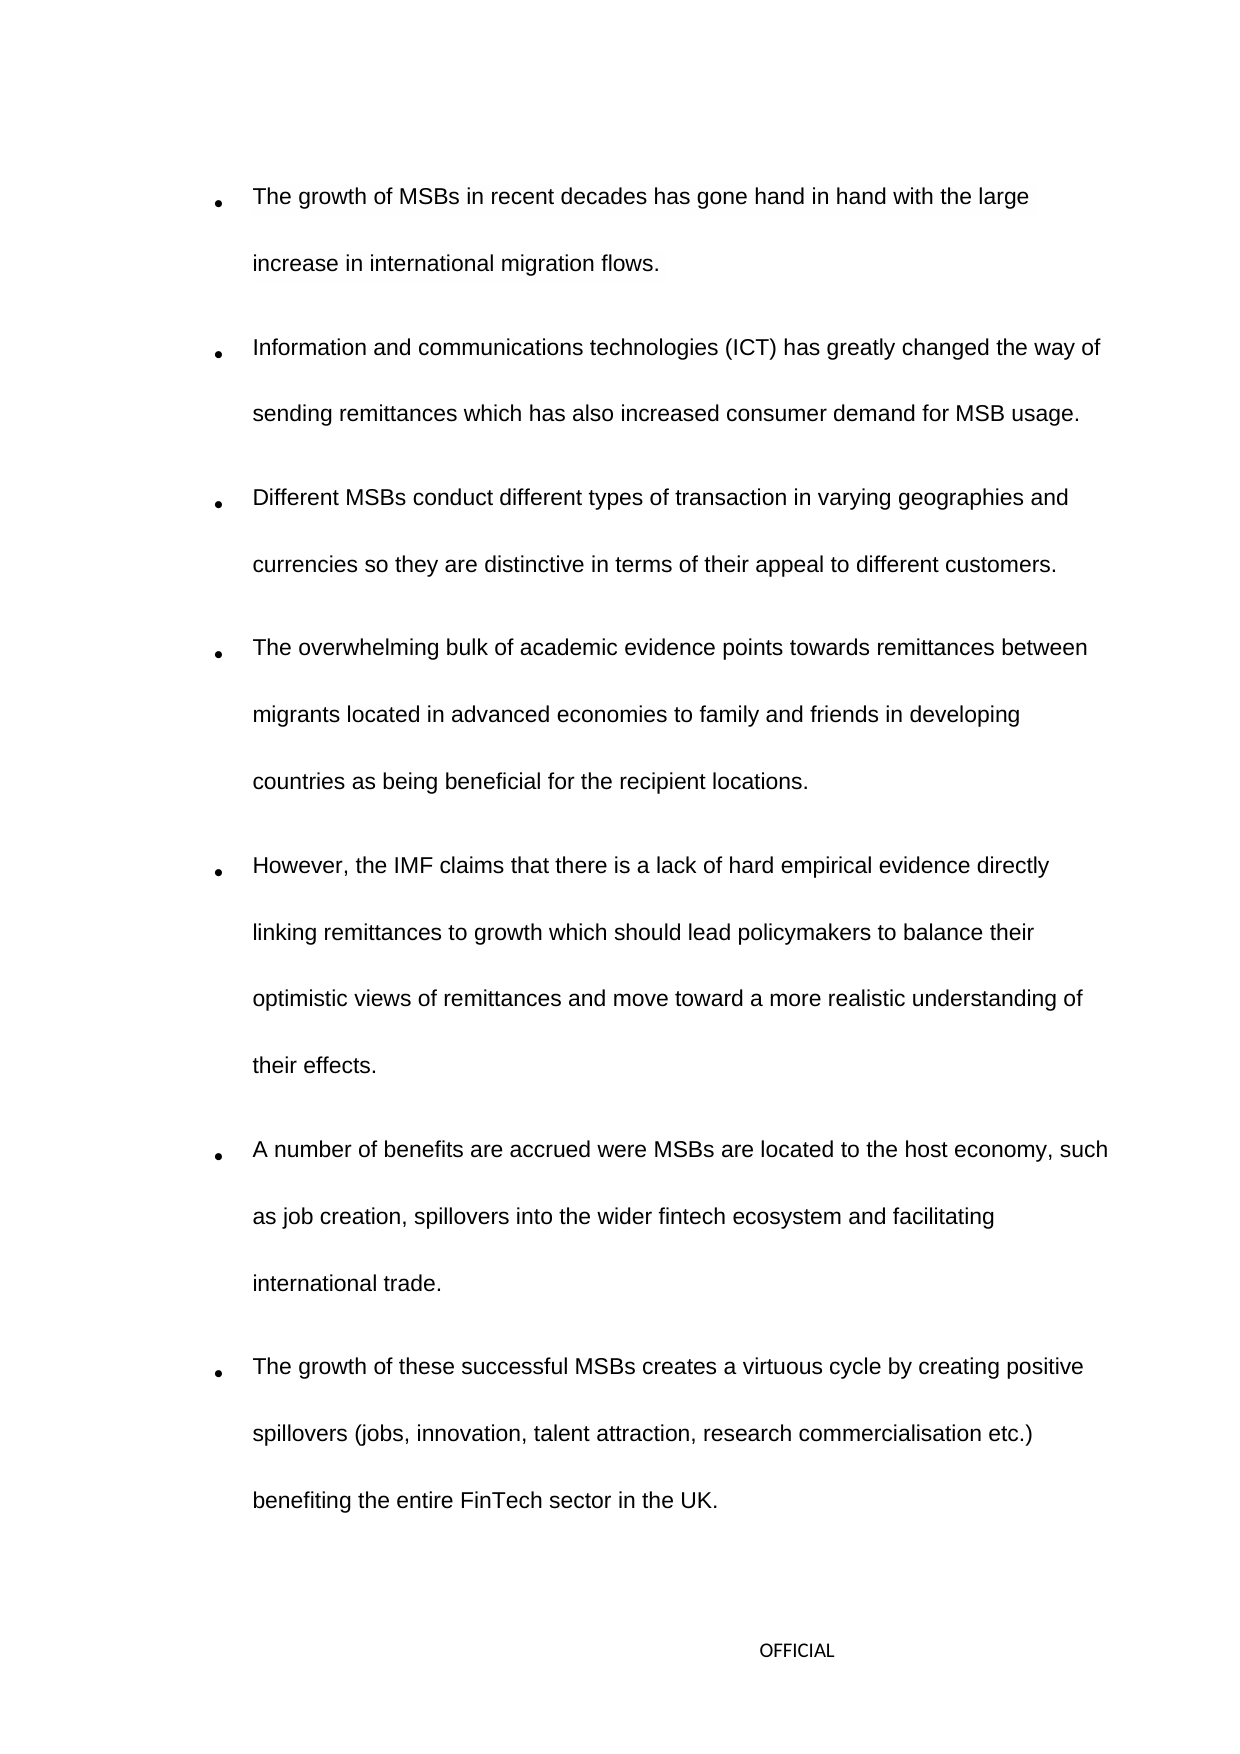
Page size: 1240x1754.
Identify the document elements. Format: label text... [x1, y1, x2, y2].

list The overwhelming bulk of academic evidence points towards remittances between migrants located in advanced economies to family and friends in developing countries as being beneficial for the recipient locations. [215, 634, 1115, 802]
list The growth of MSBs in recent decades has gone hand in hand with the large increase in international migration flows. [215, 183, 1115, 283]
list A number of benefits are accrued were MSBs are located to the host economy, such as job creation, spillovers into the wider fintech ecosystem and facilitating international trade. [215, 1136, 1115, 1303]
list Different MSBs conduct different types of transaction in varying geographies and currencies so they are distinctive in terms of their appeal to different customers. [215, 484, 1115, 584]
list However, the IMF claims that there is a lack of hard empirical evidence directly linking remittances to growth which should lead policymakers to balance their optimistic views of remittances and move toward a more realistic understanding of their effects. [215, 852, 1115, 1086]
list Information and communications technologies (ICT) has greatly changed the way of sending remittances which has also increased consumer demand for MSB usage. [215, 333, 1115, 434]
list The growth of these successful MSBs creates a virtuous cycle by creating positive spillovers (jobs, innovation, talent attraction, research commercialisation etc.) benefiting the entire FinTech sector in the UK. [215, 1353, 1115, 1520]
